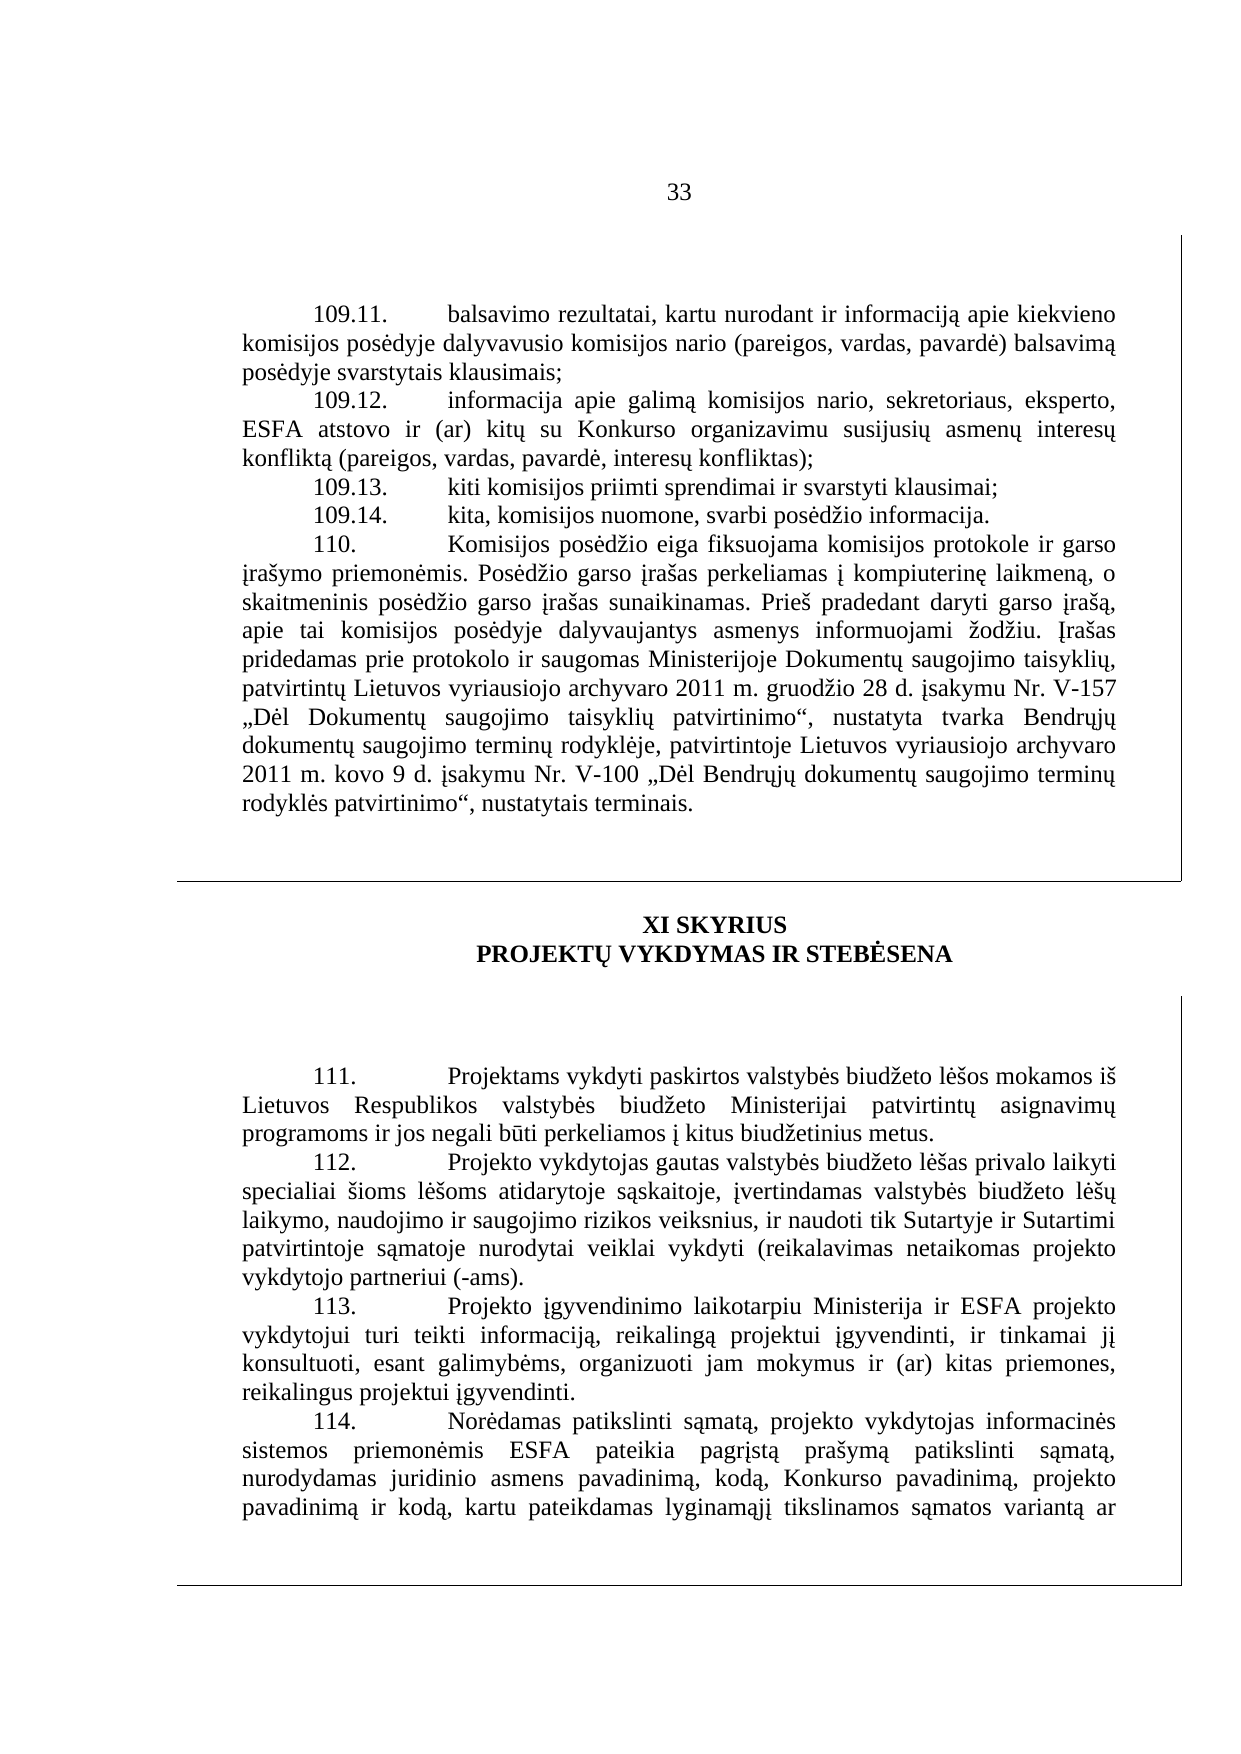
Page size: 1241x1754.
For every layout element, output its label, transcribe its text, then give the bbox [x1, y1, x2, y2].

text 114. Norėdamas patikslinti sąmatą, projekto vykdytojas informacinės sistemos priemonėmis ESFA pateikia pagrįstą prašymą patikslinti sąmatą, nurodydamas juridinio asmens pavadinimą, kodą, Konkurso pavadinimą, projekto pavadinimą ir kodą, kartu pateikdamas lyginamąjį tikslinamos sąmatos variantą ar [177, 1406, 1181, 1585]
text 109.14. kita, komisijos nuomone, svarbi posėdžio informacija. [177, 501, 1181, 529]
text PROJEKTŲ VYKDYMAS IR STEBĖSENA [177, 939, 1181, 968]
text 113. Projekto įgyvendinimo laikotarpiu Ministerija ir ESFA projekto vykdytojui turi teikti informaciją, reikalingą projektui įgyvendinti, ir tinkamai jį konsultuoti, esant galimybėms, organizuoti jam mokymus ir (ar) kitas priemones, reikalingus projektui įgyvendinti. [177, 1291, 1181, 1406]
text 109.11. balsavimo rezultatai, kartu nurodant ir informaciją apie kiekvieno komisijos posėdyje dalyvavusio komisijos nario (pareigos, vardas, pavardė) balsavimą posėdyje svarstytais klausimais; [177, 235, 1181, 386]
text 112. Projekto vykdytojas gautas valstybės biudžeto lėšas privalo laikyti specialiai šioms lėšoms atidarytoje sąskaitoje, įvertindamas valstybės biudžeto lėšų laikymo, naudojimo ir saugojimo rizikos veiksnius, ir naudoti tik Sutartyje ir Sutartimi patvirtintoje sąmatoje nurodytai veiklai vykdyti (reikalavimas netaikomas projekto vykdytojo partneriui (-ams). [177, 1147, 1181, 1291]
subtitle XI SKYRIUS [177, 910, 1181, 939]
text 110. Komisijos posėdžio eiga fiksuojama komisijos protokole ir garso įrašymo priemonėmis. Posėdžio garso įrašas perkeliamas į kompiuterinę laikmeną, o skaitmeninis posėdžio garso įrašas sunaikinamas. Prieš pradedant daryti garso įrašą, apie tai komisijos posėdyje dalyvaujantys asmenys informuojami žodžiu. Įrašas pridedamas prie protokolo ir saugomas Ministerijoje Dokumentų saugojimo taisyklių, patvirtintų Lietuvos vyriausiojo archyvaro 2011 m. gruodžio 28 d. įsakymu Nr. V-157 „Dėl Dokumentų saugojimo taisyklių patvirtinimo“, nustatyta tvarka Bendrųjų dokumentų saugojimo terminų rodyklėje, patvirtintoje Lietuvos vyriausiojo archyvaro 2011 m. kovo 9 d. įsakymu Nr. V-100 „Dėl Bendrųjų dokumentų saugojimo terminų rodyklės patvirtinimo“, nustatytais terminais. [177, 529, 1181, 881]
text 111. Projektams vykdyti paskirtos valstybės biudžeto lėšos mokamos iš Lietuvos Respublikos valstybės biudžeto Ministerijai patvirtintų asignavimų programoms ir jos negali būti perkeliamos į kitus biudžetinius metus. [177, 996, 1181, 1147]
text 109.13. kiti komisijos priimti sprendimai ir svarstyti klausimai; [177, 472, 1181, 501]
text 109.12. informacija apie galimą komisijos nario, sekretoriaus, eksperto, ESFA atstovo ir (ar) kitų su Konkurso organizavimu susijusių asmenų interesų konfliktą (pareigos, vardas, pavardė, interesų konfliktas); [177, 386, 1181, 472]
